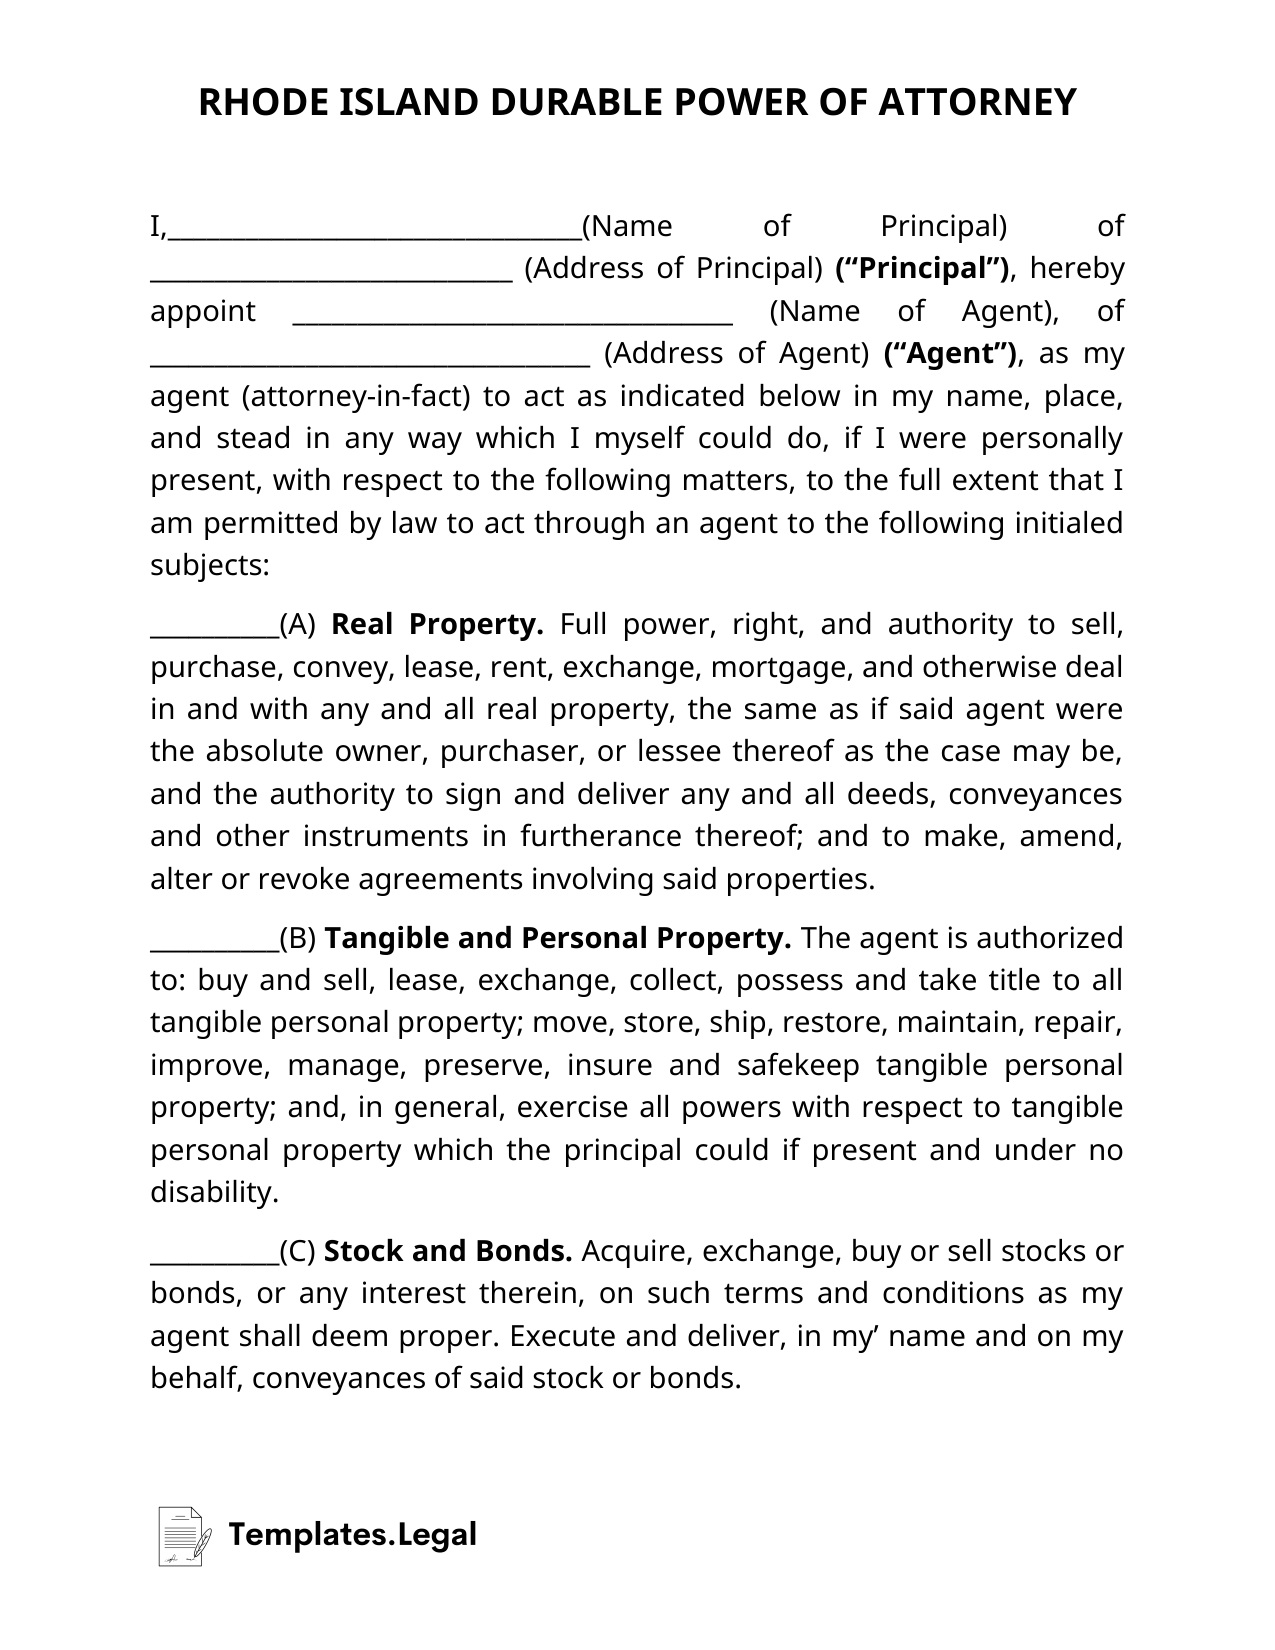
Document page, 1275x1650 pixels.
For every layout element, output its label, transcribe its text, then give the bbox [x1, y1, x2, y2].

text I,________________________________(Name of Principal) of ____________________________ (Address of Principal) (“Principal”), hereby appoint __________________________________ (Name of Agent), of __________________________________ (Address of Agent) (“Agent”), as my agent (attorney-in-fact) to act as indicated below in my name, place, and stead in any way which I myself could do, if I were personally present, with respect to the following matters, to the full extent that I am permitted by law to act through an agent to the following initialed subjects: [150, 205, 1125, 584]
text __________(C) Stock and Bonds. Acquire, exchange, buy or sell stocks or bonds, or any interest therein, on such terms and conditions as my agent shall deem proper. Execute and deliver, in my’ name and on my behalf, conveyances of said stock or bonds. [150, 1230, 1125, 1397]
text __________(B) Tangible and Personal Property. The agent is authorized to: buy and sell, lease, exchange, collect, possess and take title to all tangible personal property; move, store, ship, restore, maintain, repair, improve, manage, preserve, insure and safekeep tangible personal property; and, in general, exercise all powers with respect to tangible personal property which the principal could if present and under no disability. [150, 917, 1125, 1211]
text __________(A) Real Property. Full power, right, and authority to sell, purchase, convey, lease, rent, exchange, mortgage, and otherwise deal in and with any and all real property, the same as if said agent were the absolute owner, purchaser, or lessee thereof as the case may be, and the authority to sign and deliver any and all deeds, conveyances and other instruments in furtherance thereof; and to make, amend, alter or revoke agreements involving said properties. [150, 603, 1125, 898]
text RHODE ISLAND DURABLE POWER OF ATTORNEY [150, 75, 1125, 126]
